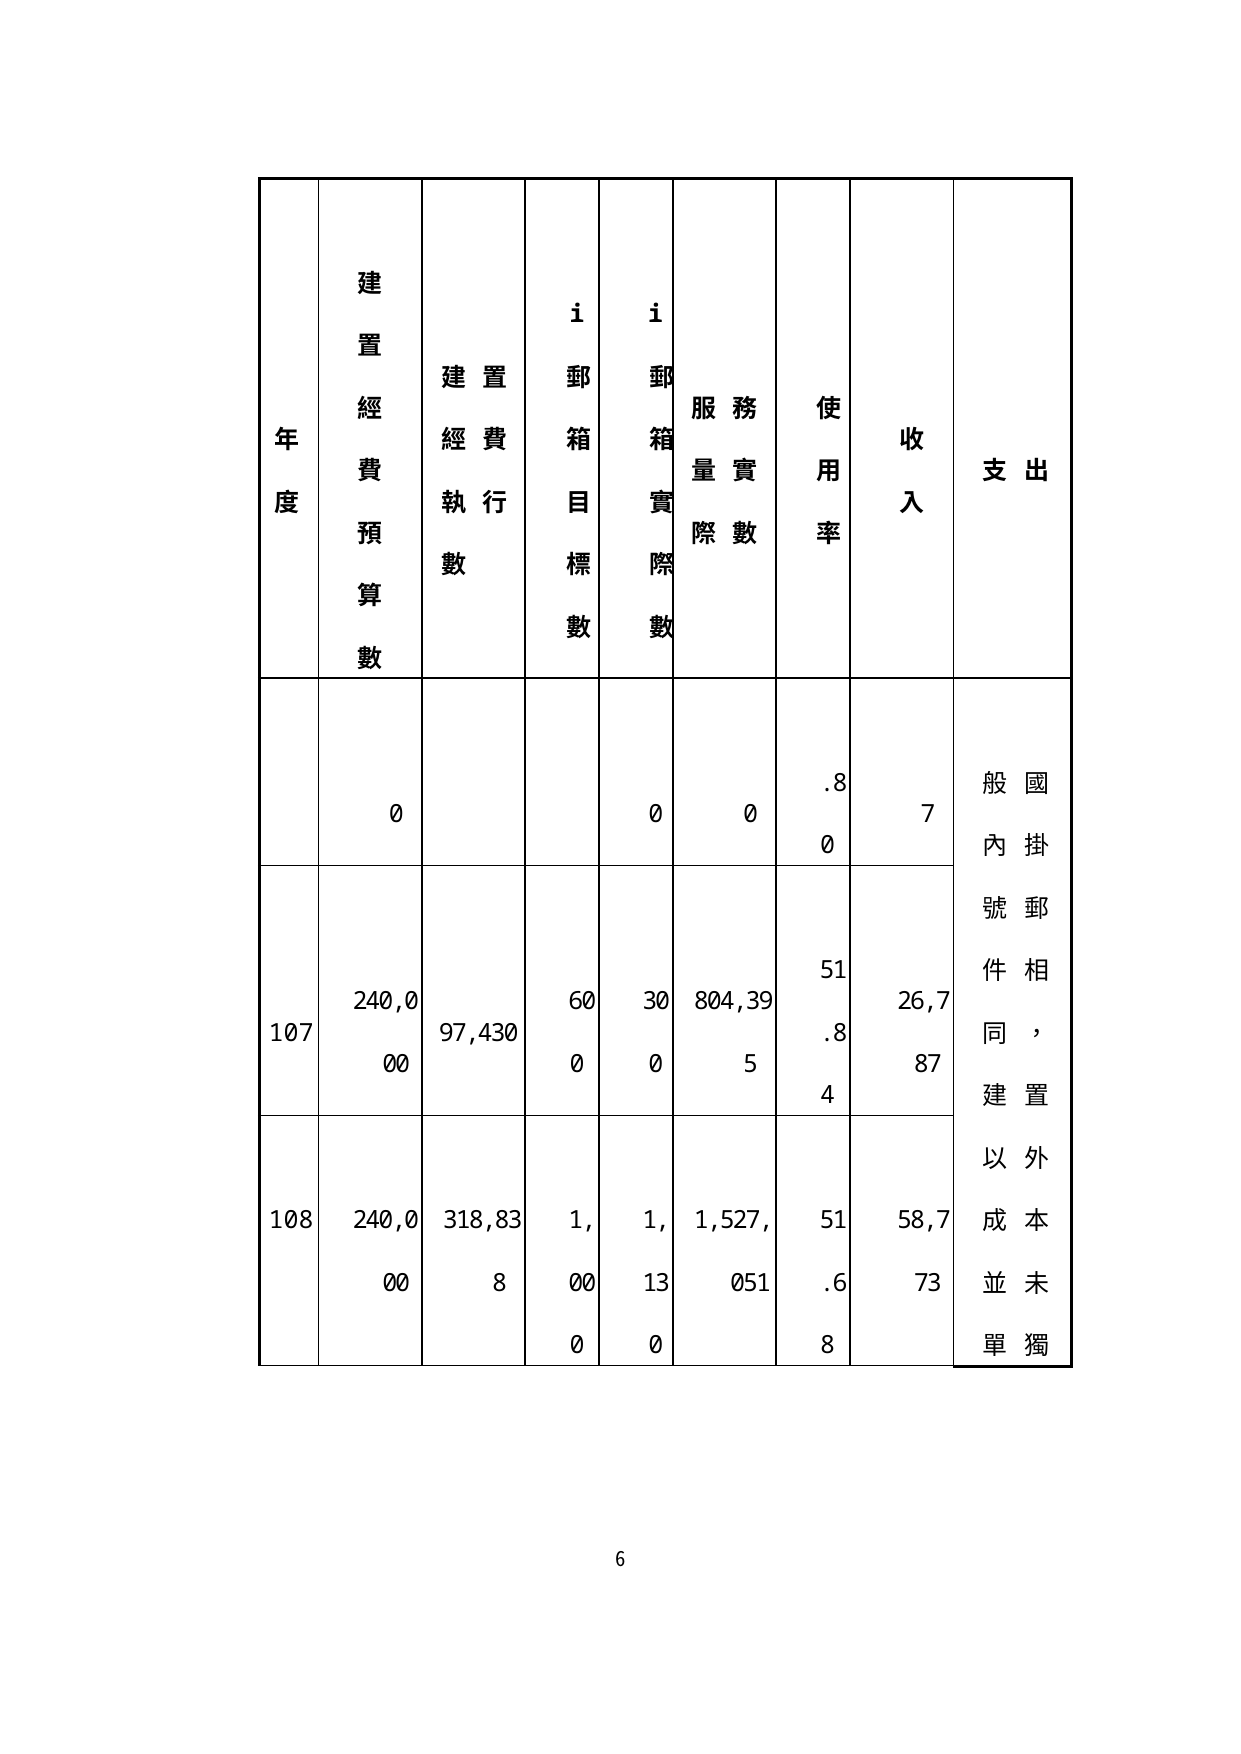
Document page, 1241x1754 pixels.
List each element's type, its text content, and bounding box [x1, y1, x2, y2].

table_cell 0 [600, 679, 672, 865]
table_cell 240,000 [319, 866, 421, 1115]
table_cell 600 [526, 866, 598, 1115]
table_cell 26,787 [851, 866, 953, 1115]
table_cell 300 [600, 866, 672, 1115]
table_header i郵箱實際數 [600, 180, 672, 677]
table_header i郵箱目標數 [526, 180, 598, 677]
table_cell 般國內掛號郵件相同，建置以外成本並未單獨 [954, 679, 1070, 1365]
table_header 收入 [851, 180, 953, 677]
table_cell 1,130 [600, 1116, 672, 1365]
table_cell 51.68 [777, 1116, 849, 1365]
table_cell 97,430 [423, 866, 524, 1115]
table_cell 108 [261, 1116, 318, 1365]
table_cell 58,773 [851, 1116, 953, 1365]
table_cell 804,395 [674, 866, 775, 1115]
table_cell 51.84 [777, 866, 849, 1115]
table_cell 0 [674, 679, 775, 865]
table_header 年度 [261, 180, 318, 677]
table_header 建置經費執行數 [423, 180, 524, 677]
table_header 服務量實際數 [674, 180, 775, 677]
table_cell 240,000 [319, 1116, 421, 1365]
table_cell 318,838 [423, 1116, 524, 1365]
table_cell 0 [319, 679, 421, 865]
table_cell [526, 679, 598, 865]
table_cell 1,527,051 [674, 1116, 775, 1365]
table_cell [261, 679, 318, 865]
table_cell .80 [777, 679, 849, 865]
table_cell [423, 679, 524, 865]
table_header 支出 [954, 180, 1070, 677]
table_cell 107 [261, 866, 318, 1115]
table_cell 1,000 [526, 1116, 598, 1365]
table_cell 7 [851, 679, 953, 865]
table_header 建置經費 預算數 [319, 180, 421, 677]
table_header 使用率 [777, 180, 849, 677]
